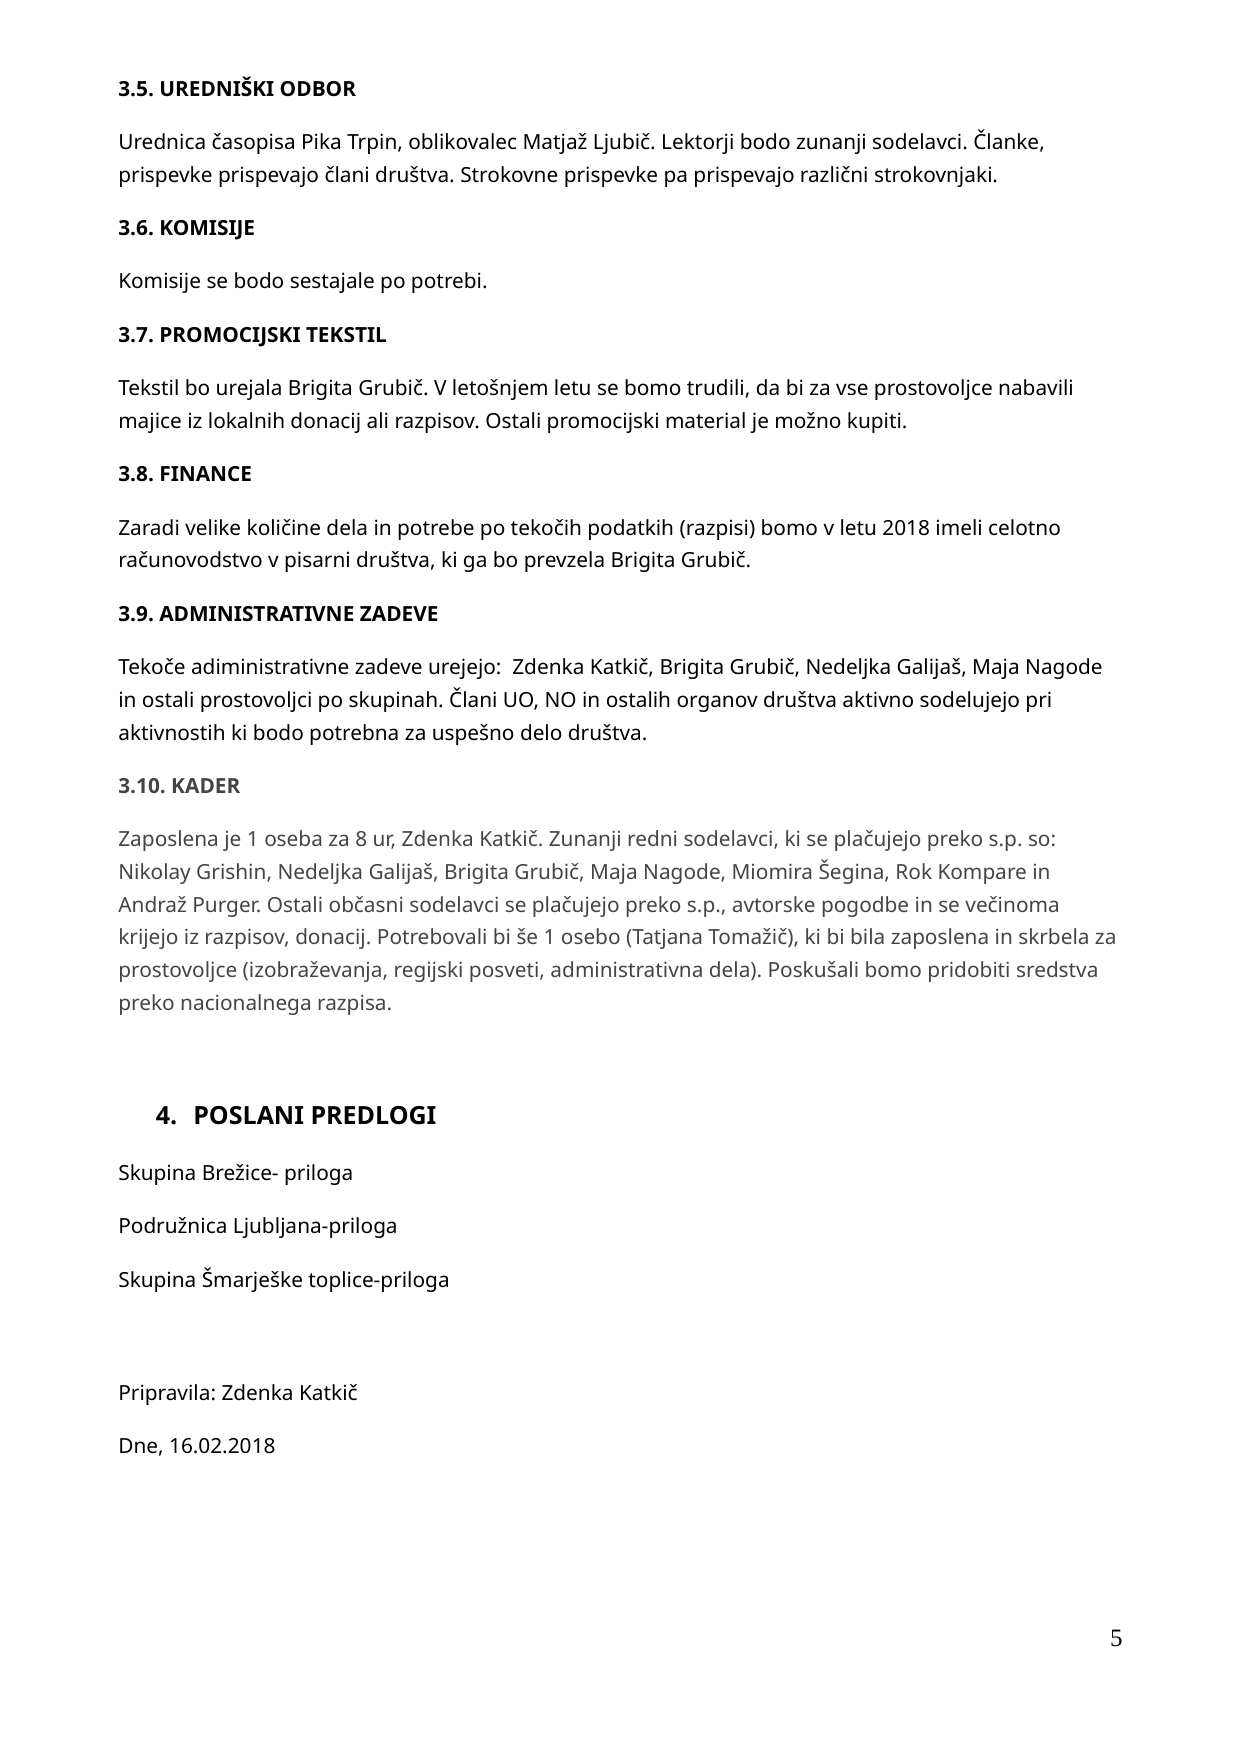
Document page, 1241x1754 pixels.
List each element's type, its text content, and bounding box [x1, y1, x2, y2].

text Komisije se bodo sestajale po potrebi. [118, 267, 1122, 295]
text 3.7. PROMOCIJSKI TEKSTIL [118, 320, 1122, 348]
text Tekstil bo urejala Brigita Grubič. V letošnjem letu se bomo trudili, da bi za vse prostovoljce nabavili majice iz lokalnih donacij ali razpisov. Ostali promocijski material je možno kupiti. [118, 373, 1122, 434]
text Skupina Brežice- priloga [118, 1158, 1122, 1186]
text Pripravila: Zdenka Katkič [118, 1378, 1122, 1407]
list POSLANI PREDLOGI [156, 1098, 1122, 1132]
text 3.6. KOMISIJE [118, 213, 1122, 242]
text 3.5. UREDNIŠKI ODBOR [118, 74, 1122, 102]
text Podružnica Ljubljana-priloga [118, 1211, 1122, 1240]
text Zaradi velike količine dela in potrebe po tekočih podatkih (razpisi) bomo v letu 2018 imeli celotno računovodstvo v pisarni društva, ki ga bo prevzela Brigita Grubič. [118, 513, 1122, 574]
text Skupina Šmarješke toplice-priloga [118, 1265, 1122, 1293]
text Tekoče adiministrativne zadeve urejejo: Zdenka Katkič, Brigita Grubič, Nedeljka Galijaš, Maja Nagode in ostali prostovoljci po skupinah. Člani UO, NO in ostalih organov društva aktivno sodelujejo pri aktivnostih ki bodo potrebna za uspešno delo društva. [118, 652, 1122, 746]
text Dne, 16.02.2018 [118, 1432, 1122, 1460]
text Zaposlena je 1 oseba za 8 ur, Zdenka Katkič. Zunanji redni sodelavci, ki se plačujejo preko s.p. so: Nikolay Grishin, Nedeljka Galijaš, Brigita Grubič, Maja Nagode, Miomira Šegina, Rok Kompare in Andraž Purger. Ostali občasni sodelavci se plačujejo preko s.p., avtorske pogodbe in se večinoma krijejo iz razpisov, donacij. Potrebovali bi še 1 osebo (Tatjana Tomažič), ki bi bila zaposlena in skrbela za prostovoljce (izobraževanja, regijski posveti, administrativna dela). Poskušali bomo pridobiti sredstva preko nacionalnega razpisa. [118, 824, 1122, 1016]
text 3.9. ADMINISTRATIVNE ZADEVE [118, 599, 1122, 627]
text 3.10. KADER [118, 771, 1122, 799]
text Urednica časopisa Pika Trpin, oblikovalec Matjaž Ljubič. Lektorji bodo zunanji sodelavci. Članke, prispevke prispevajo člani društva. Strokovne prispevke pa prispevajo različni strokovnjaki. [118, 127, 1122, 188]
text 3.8. FINANCE [118, 459, 1122, 488]
